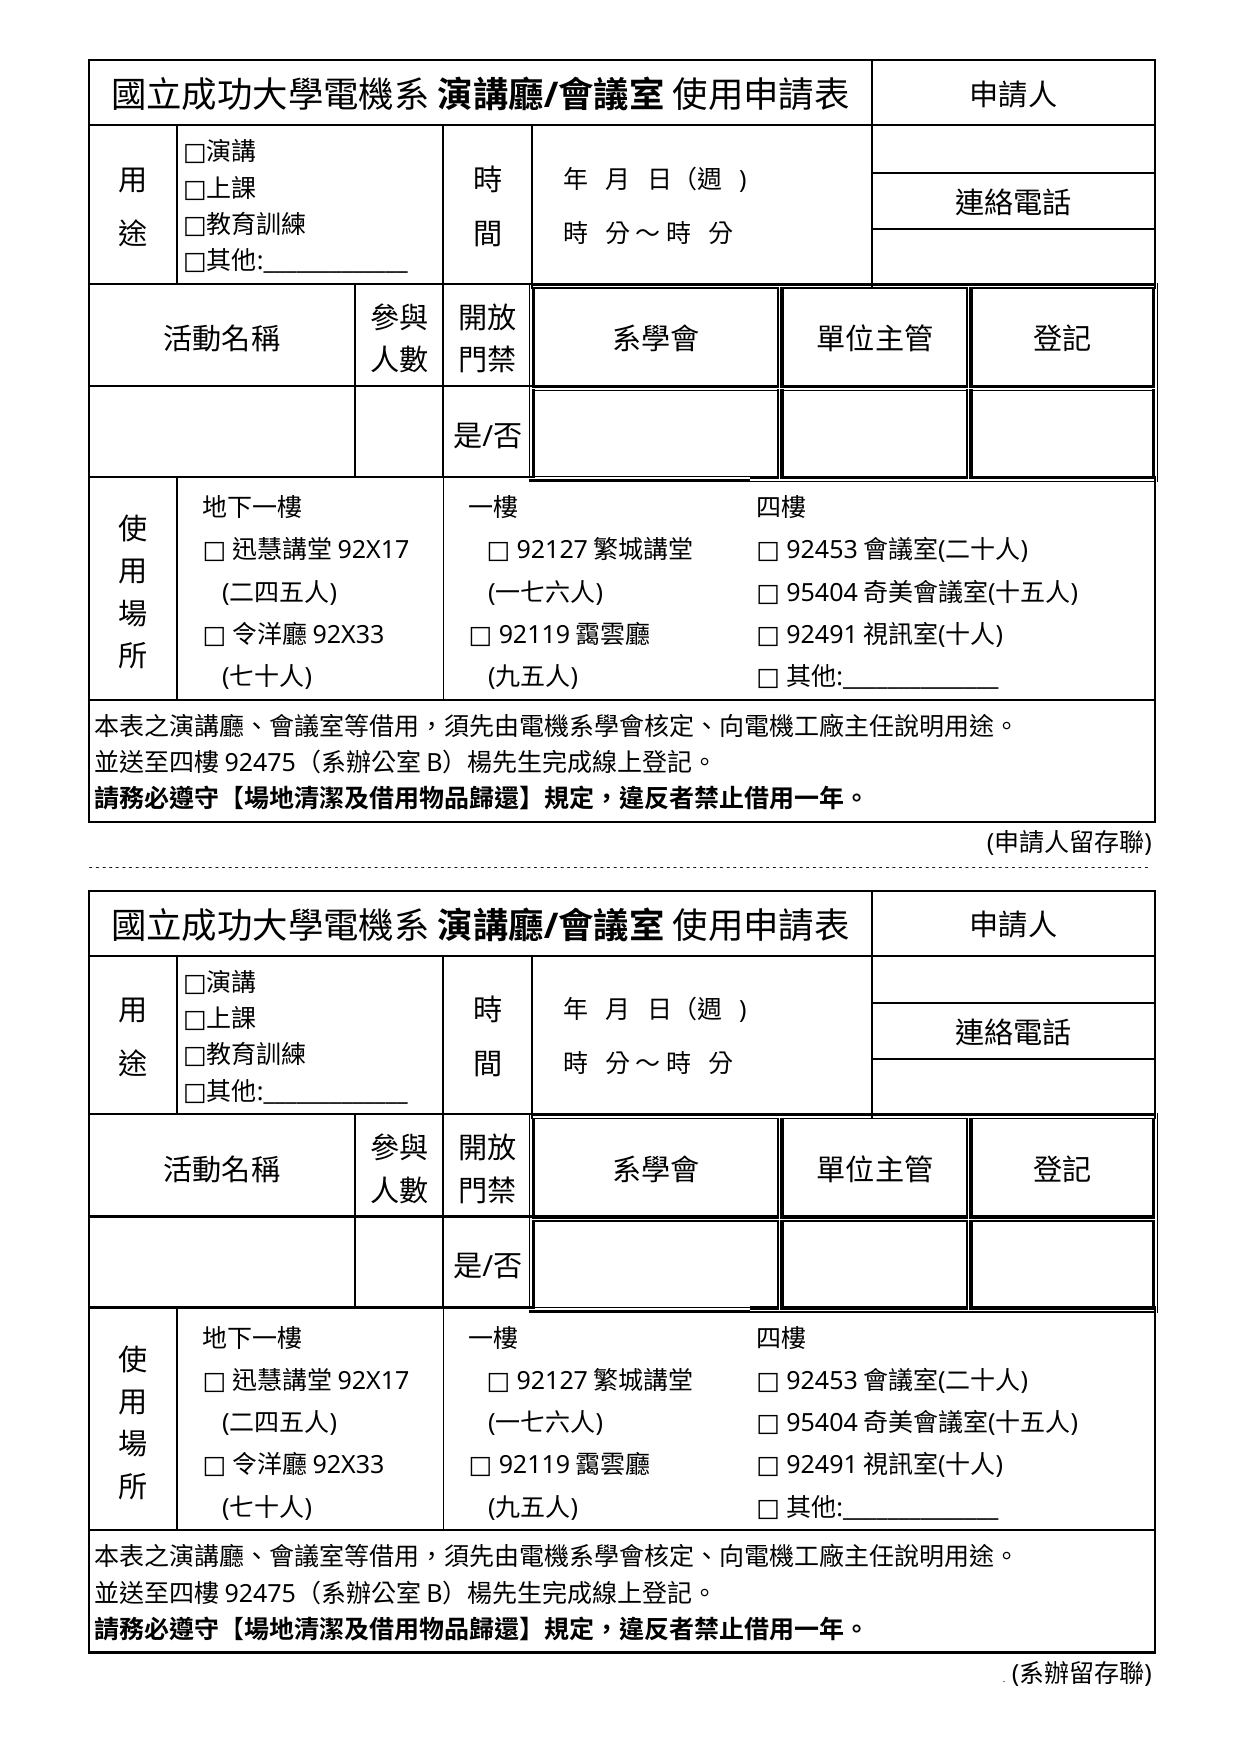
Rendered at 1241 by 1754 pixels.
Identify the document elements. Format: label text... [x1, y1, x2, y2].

table_cell 連絡電話 [873, 174, 1154, 227]
table_cell 使 用 場 所 [90, 1309, 176, 1529]
table_cell 是/否 [444, 387, 529, 476]
table_cell 四樓 □ 92453會議室(二十人) □ 95404奇美會議室(十五人) □ 92491視訊室(十人) □ 其他:______________ [750, 482, 1154, 698]
table_cell 地下一樓 □ 迅慧講堂92X17 (二四五人) □ 令洋廳92X33 (七十人) [178, 1309, 443, 1529]
table_cell [90, 387, 354, 476]
table_cell 單位主管 [784, 289, 966, 385]
table_cell 參與人數 [356, 285, 442, 385]
table_cell □演講 □上課 □教育訓練 □其他:_____________ [178, 957, 442, 1113]
table_cell 單位主管 [784, 1119, 966, 1215]
table_cell [90, 1218, 354, 1306]
table_header 國立成功大學電機系 演講廳/會議室 使用申請表 [90, 892, 871, 954]
table_cell 年 月 日（週 ) 時 分 ～ 時 分 [533, 126, 871, 282]
table_cell 連絡電話 [873, 1004, 1154, 1058]
text - - - - - - - - - - - - - - - - - - - - - - - - - - - - - - - - - - - - - - - - - - - - - - - - - - - - - - - - - - - - - - - - - - - - - - - - - - - - - - - - - - - - - - - - - - - - - - - - - - - - - - - - - - - - - - - - - - - - - - - - - - - - - - - - - - - - - - - - - - - - - - - - - - - - - - - - - - - - - - - - [89, 859, 1152, 874]
table_cell [784, 391, 966, 476]
table_cell 一樓 □ 92127繁城講堂 (一七六人) □ 92119靄雲廳 (九五人) [444, 477, 750, 698]
table_cell 開放門禁 [444, 285, 529, 385]
table_cell 用 途 [90, 126, 176, 282]
table_cell [356, 1218, 442, 1306]
text (申請人留存聯) [89, 823, 1152, 859]
table_cell [873, 1060, 1154, 1113]
table_cell [873, 230, 1154, 282]
table_cell 本表之演講廳、會議室等借用，須先由電機系學會核定、向電機工廠主任說明用途。 並送至四樓92475（系辦公室B）楊先生完成線上登記。 請務必遵守【場地清潔及借用物品歸還】規定，違反者禁止借用一年。 [90, 701, 1154, 821]
table_cell [535, 1222, 777, 1306]
table_cell 用 途 [90, 957, 176, 1113]
table_cell 系學會 [535, 1119, 777, 1215]
table_cell 時 間 [444, 957, 531, 1113]
table_cell 本表之演講廳、會議室等借用，須先由電機系學會核定、向電機工廠主任說明用途。 並送至四樓92475（系辦公室B）楊先生完成線上登記。 請務必遵守【場地清潔及借用物品歸還】規定，違反者禁止借用一年。 [90, 1531, 1154, 1651]
table_cell 使 用 場 所 [90, 478, 176, 698]
table_cell [535, 391, 777, 476]
table_cell 一樓 □ 92127繁城講堂 (一七六人) □ 92119靄雲廳 (九五人) [444, 1308, 750, 1529]
table_cell 活動名稱 [90, 285, 354, 385]
table_cell [784, 1222, 966, 1306]
table_cell 活動名稱 [90, 1115, 354, 1215]
table_cell [973, 1222, 1152, 1306]
table_cell 時 間 [444, 126, 531, 282]
table_cell 登記 [973, 289, 1152, 385]
table_cell [973, 391, 1152, 476]
table_header 申請人 [873, 61, 1154, 124]
table_cell 四樓 □ 92453會議室(二十人) □ 95404奇美會議室(十五人) □ 92491視訊室(十人) □ 其他:______________ [750, 1313, 1154, 1529]
table_header 申請人 [873, 892, 1154, 954]
table_cell [873, 126, 1154, 172]
table_cell 地下一樓 □ 迅慧講堂92X17 (二四五人) □ 令洋廳92X33 (七十人) [178, 478, 443, 698]
table_cell 系學會 [535, 289, 777, 385]
table_cell 登記 [973, 1119, 1152, 1215]
table_cell 開放門禁 [444, 1115, 529, 1215]
table_cell [356, 387, 442, 476]
table_header 國立成功大學電機系 演講廳/會議室 使用申請表 [90, 61, 871, 124]
table_cell □演講 □上課 □教育訓練 □其他:_____________ [178, 126, 442, 282]
table_cell 年 月 日（週 ) 時 分 ～ 時 分 [533, 957, 871, 1113]
text . (系辦留存聯) [89, 1654, 1152, 1690]
table_cell 參與人數 [356, 1115, 442, 1215]
table_cell [873, 957, 1154, 1002]
table_cell 是/否 [444, 1218, 529, 1306]
